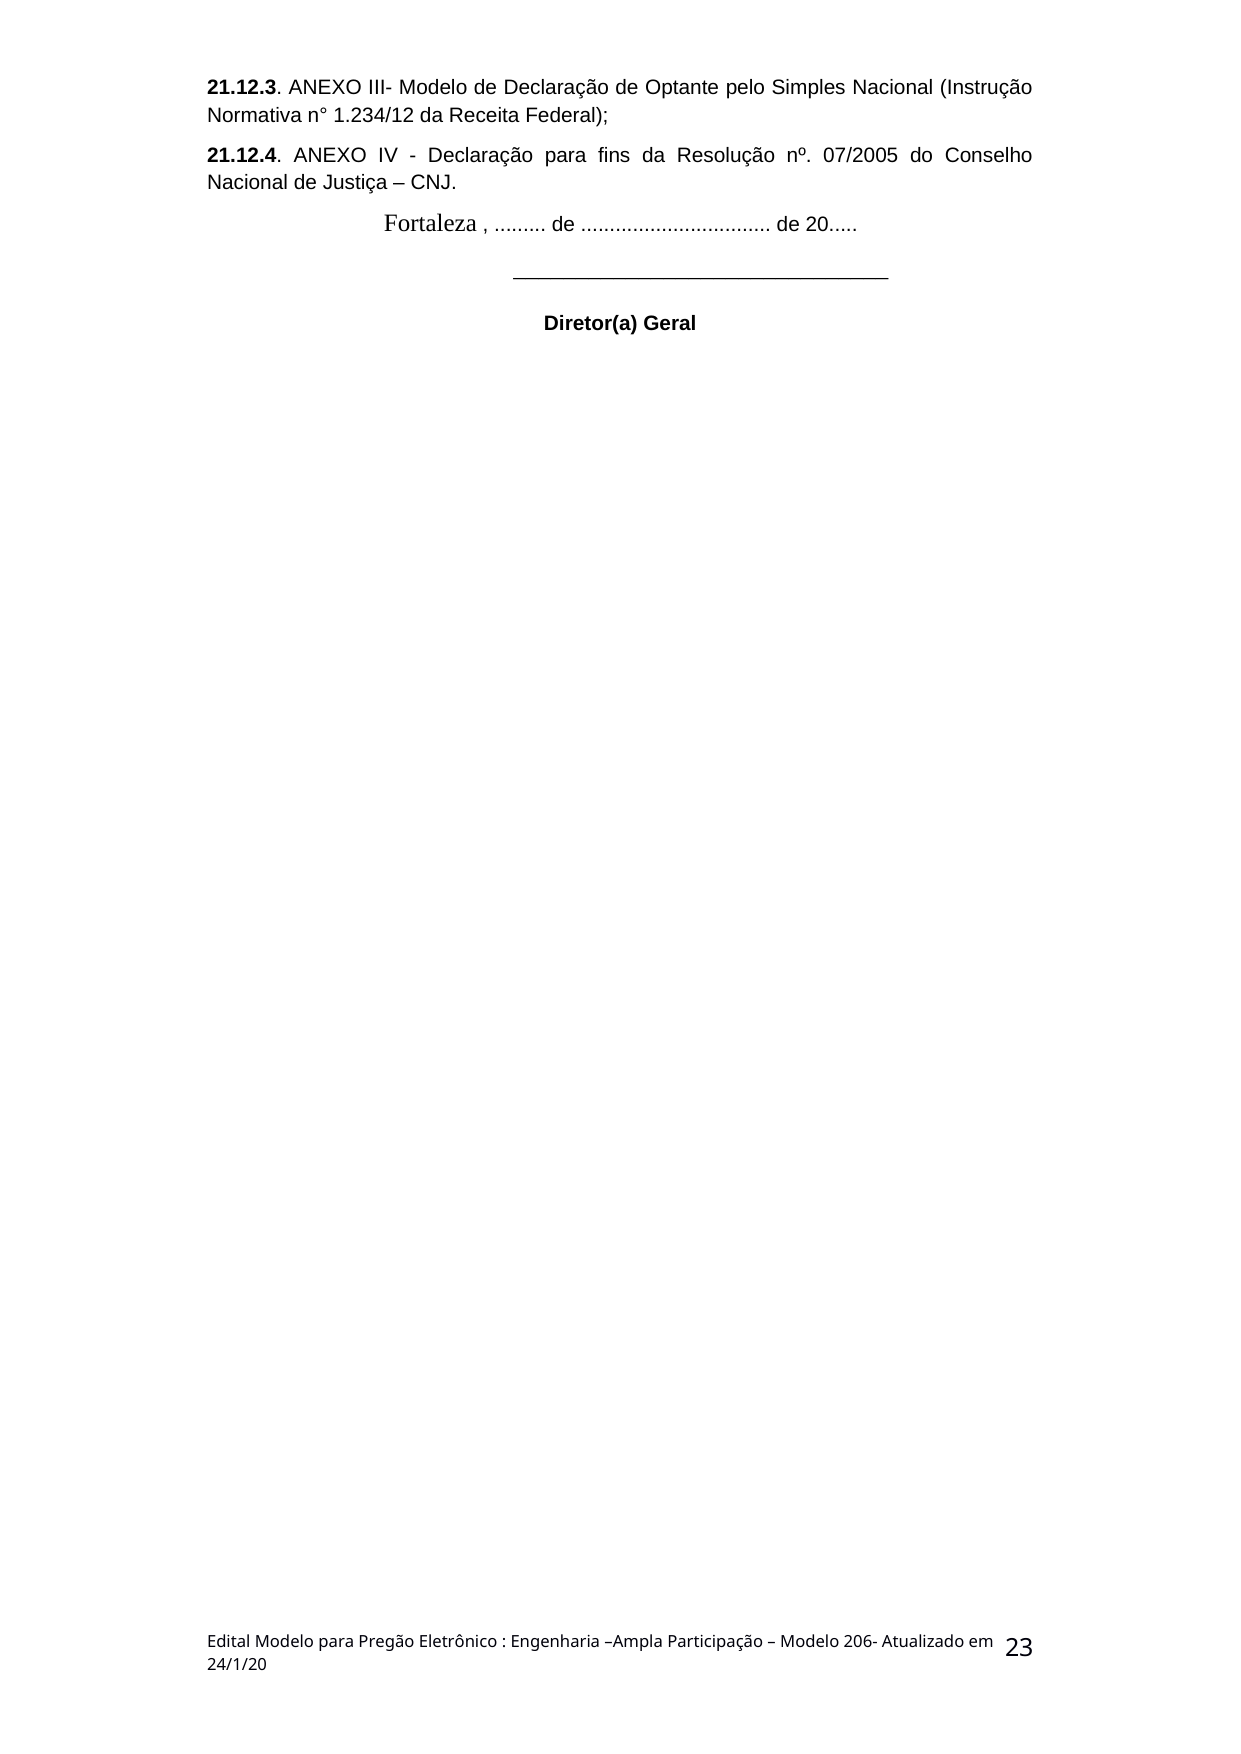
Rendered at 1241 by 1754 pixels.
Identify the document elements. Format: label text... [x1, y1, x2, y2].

text Fortaleza , ......... de ................................. de 20..... [207, 208, 1035, 237]
text Diretor(a) Geral [207, 311, 1033, 335]
text 21.12.4. ANEXO IV - Declaração para fins da Resolução nº. 07/2005 do Conselho Nacional de Justiça – CNJ. [207, 142, 1033, 194]
text ______________________________ [207, 253, 1035, 282]
text 21.12.3. ANEXO III- Modelo de Declaração de Optante pelo Simples Nacional (Instrução Normativa n° 1.234/12 da Receita Federal); [207, 75, 1033, 126]
